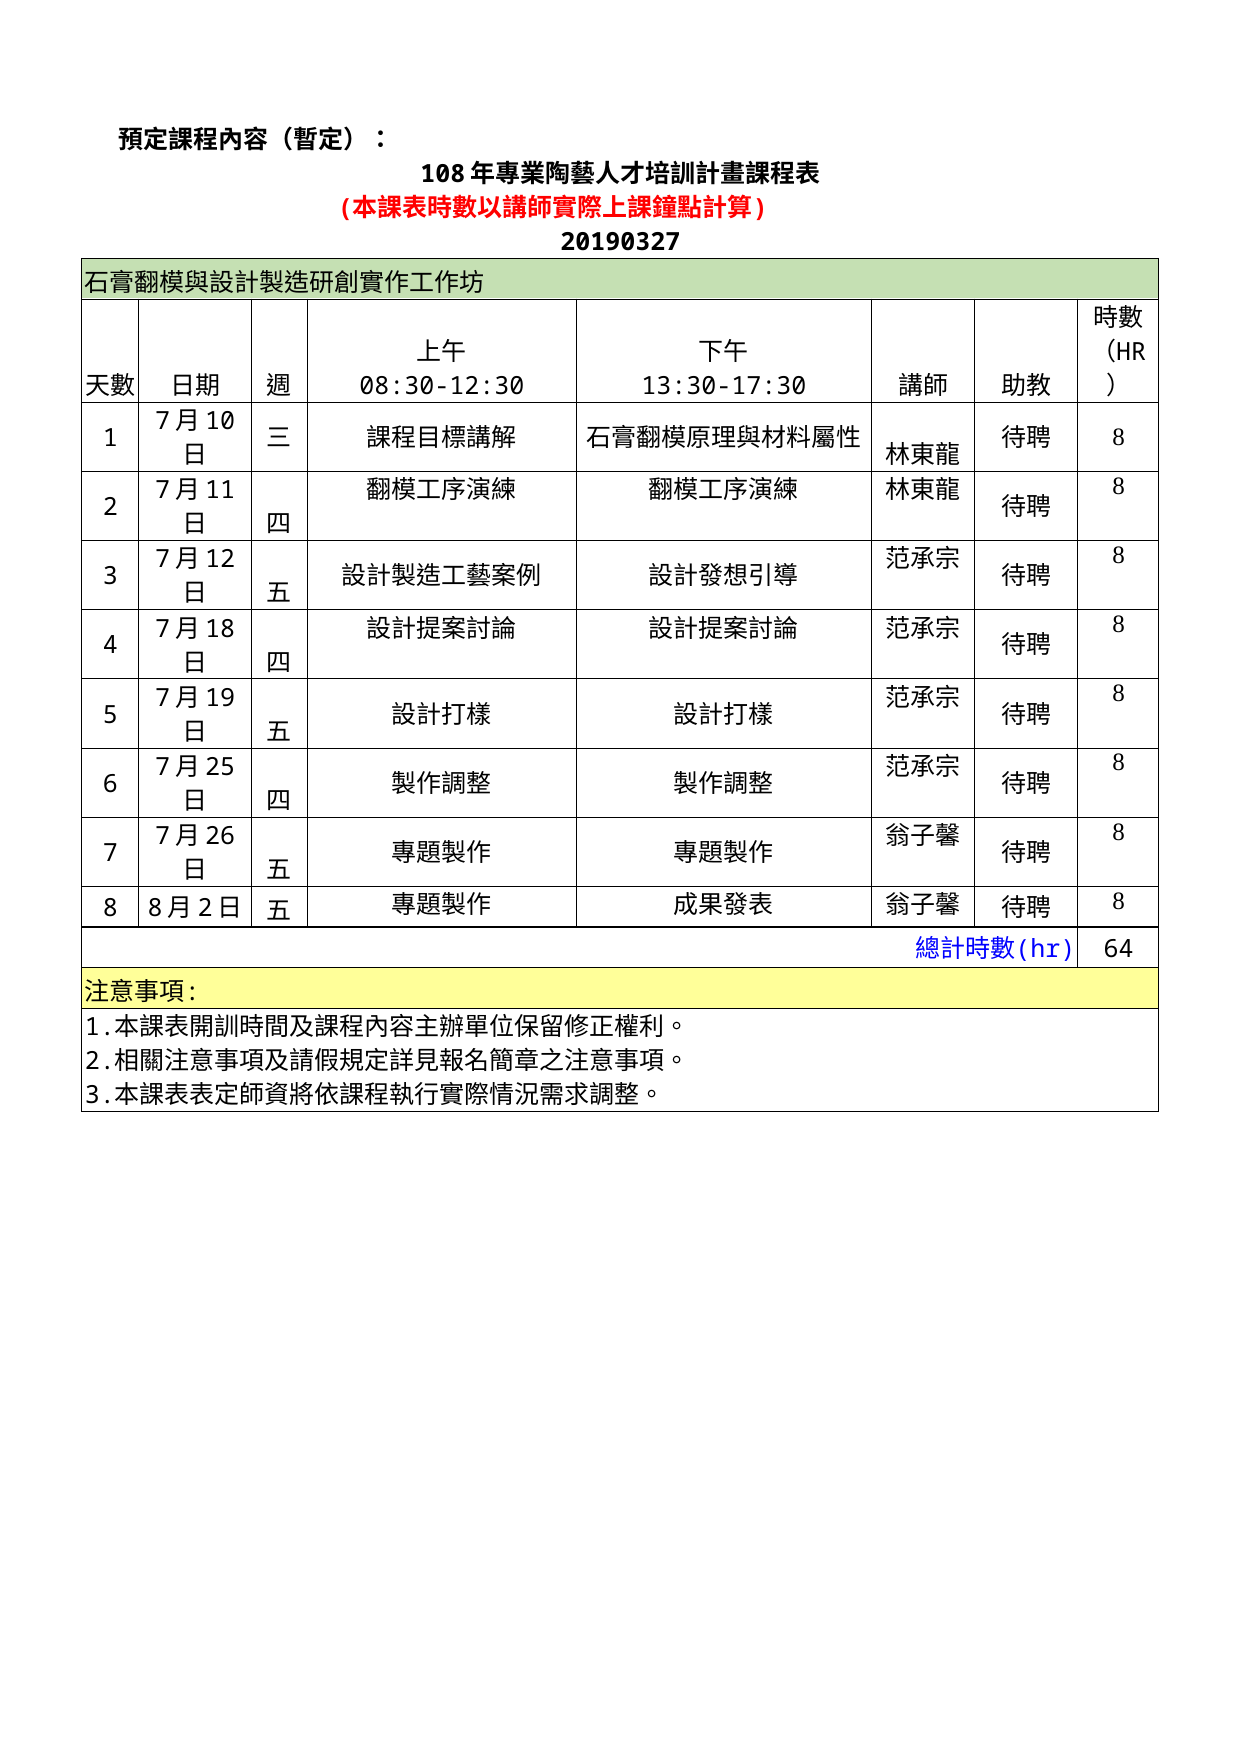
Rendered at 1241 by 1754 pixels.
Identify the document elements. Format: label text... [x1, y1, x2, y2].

table_cell 范承宗 [872, 679, 974, 747]
table_cell 三 [252, 403, 307, 471]
table_cell 課程目標講解 [308, 403, 576, 471]
table_cell 待聘 [975, 541, 1077, 609]
table_cell 7月18日 [139, 610, 251, 678]
table_cell 待聘 [975, 472, 1077, 540]
table_cell 3 [82, 541, 138, 609]
table_cell 范承宗 [872, 541, 974, 609]
table_cell 7 [82, 818, 138, 886]
table_cell 設計製造工藝案例 [308, 541, 576, 609]
table_cell 四 [252, 472, 307, 540]
table_cell 設計打樣 [577, 679, 871, 747]
table_cell 待聘 [975, 887, 1077, 926]
table_cell 五 [252, 679, 307, 747]
table_cell 製作調整 [308, 749, 576, 817]
table_cell 5 [82, 679, 138, 747]
table_cell 8 [1078, 749, 1158, 817]
table_cell 待聘 [975, 403, 1077, 471]
table_cell 7月25日 [139, 749, 251, 817]
table_cell 石膏翻模原理與材料屬性 [577, 403, 871, 471]
table_cell 日期 [139, 300, 251, 402]
table_cell 7月11日 [139, 472, 251, 540]
table_cell 7月10日 [139, 403, 251, 471]
table_cell 上午 08:30-12:30 [308, 300, 576, 402]
table_cell 五 [252, 818, 307, 886]
table_cell 專題製作 [308, 887, 576, 926]
table_cell 待聘 [975, 818, 1077, 886]
table_cell 2 [82, 472, 138, 540]
table_cell 設計提案討論 [308, 610, 576, 678]
text 20190327 [118, 224, 1122, 258]
table_cell 待聘 [975, 610, 1077, 678]
table_cell 8 [82, 887, 138, 926]
table_cell 7月12日 [139, 541, 251, 609]
table_cell 8 [1078, 472, 1158, 540]
table_cell 8 [1078, 818, 1158, 886]
table_cell 7月26日 [139, 818, 251, 886]
table_cell 設計提案討論 [577, 610, 871, 678]
table_cell 8 [1078, 403, 1158, 471]
table_cell 1.本課表開訓時間及課程內容主辦單位保留修正權利。 2.相關注意事項及請假規定詳見報名簡章之注意事項。 3.本課表表定師資將依課程執行實際情況需求調整。 [82, 1009, 1158, 1111]
text 108年專業陶藝人才培訓計畫課程表 [118, 156, 1122, 190]
table_cell 設計發想引導 [577, 541, 871, 609]
table_cell 下午 13:30-17:30 [577, 300, 871, 402]
table_cell 范承宗 [872, 610, 974, 678]
table_cell 五 [252, 887, 307, 926]
text 預定課程內容（暫定）： [118, 118, 1122, 156]
table_cell 翻模工序演練 [577, 472, 871, 540]
table_cell 翻模工序演練 [308, 472, 576, 540]
table_cell 製作調整 [577, 749, 871, 817]
table_cell 時數（HR） [1078, 300, 1158, 402]
table_cell 林東龍 [872, 403, 974, 471]
table_cell 注意事項: [82, 968, 1158, 1008]
table_cell 8 [1078, 887, 1158, 926]
table_cell 四 [252, 610, 307, 678]
table_cell 待聘 [975, 749, 1077, 817]
table_cell 4 [82, 610, 138, 678]
table_cell 翁子馨 [872, 818, 974, 886]
table_cell 待聘 [975, 679, 1077, 747]
table_cell 總計時數(hr) [82, 928, 1077, 967]
table_cell 設計打樣 [308, 679, 576, 747]
table_cell 天數 [82, 300, 138, 402]
table_cell 7月19日 [139, 679, 251, 747]
table_cell 8 [1078, 610, 1158, 678]
table_cell 6 [82, 749, 138, 817]
table_cell 翁子馨 [872, 887, 974, 926]
table_cell 林東龍 [872, 472, 974, 540]
table_cell 講師 [872, 300, 974, 402]
table_cell 成果發表 [577, 887, 871, 926]
table_cell 8月2日 [139, 887, 251, 926]
table_cell 助教 [975, 300, 1077, 402]
table_cell 專題製作 [308, 818, 576, 886]
table_cell 范承宗 [872, 749, 974, 817]
table_cell 週 [252, 300, 307, 402]
table_cell 五 [252, 541, 307, 609]
table_cell 四 [252, 749, 307, 817]
table_cell 8 [1078, 679, 1158, 747]
table_cell 1 [82, 403, 138, 471]
table_header 石膏翻模與設計製造研創實作工作坊 [82, 259, 1158, 298]
table_cell 8 [1078, 541, 1158, 609]
table_cell 專題製作 [577, 818, 871, 886]
table_cell 64 [1078, 928, 1158, 967]
text (本課表時數以講師實際上課鐘點計算) [118, 190, 1122, 224]
